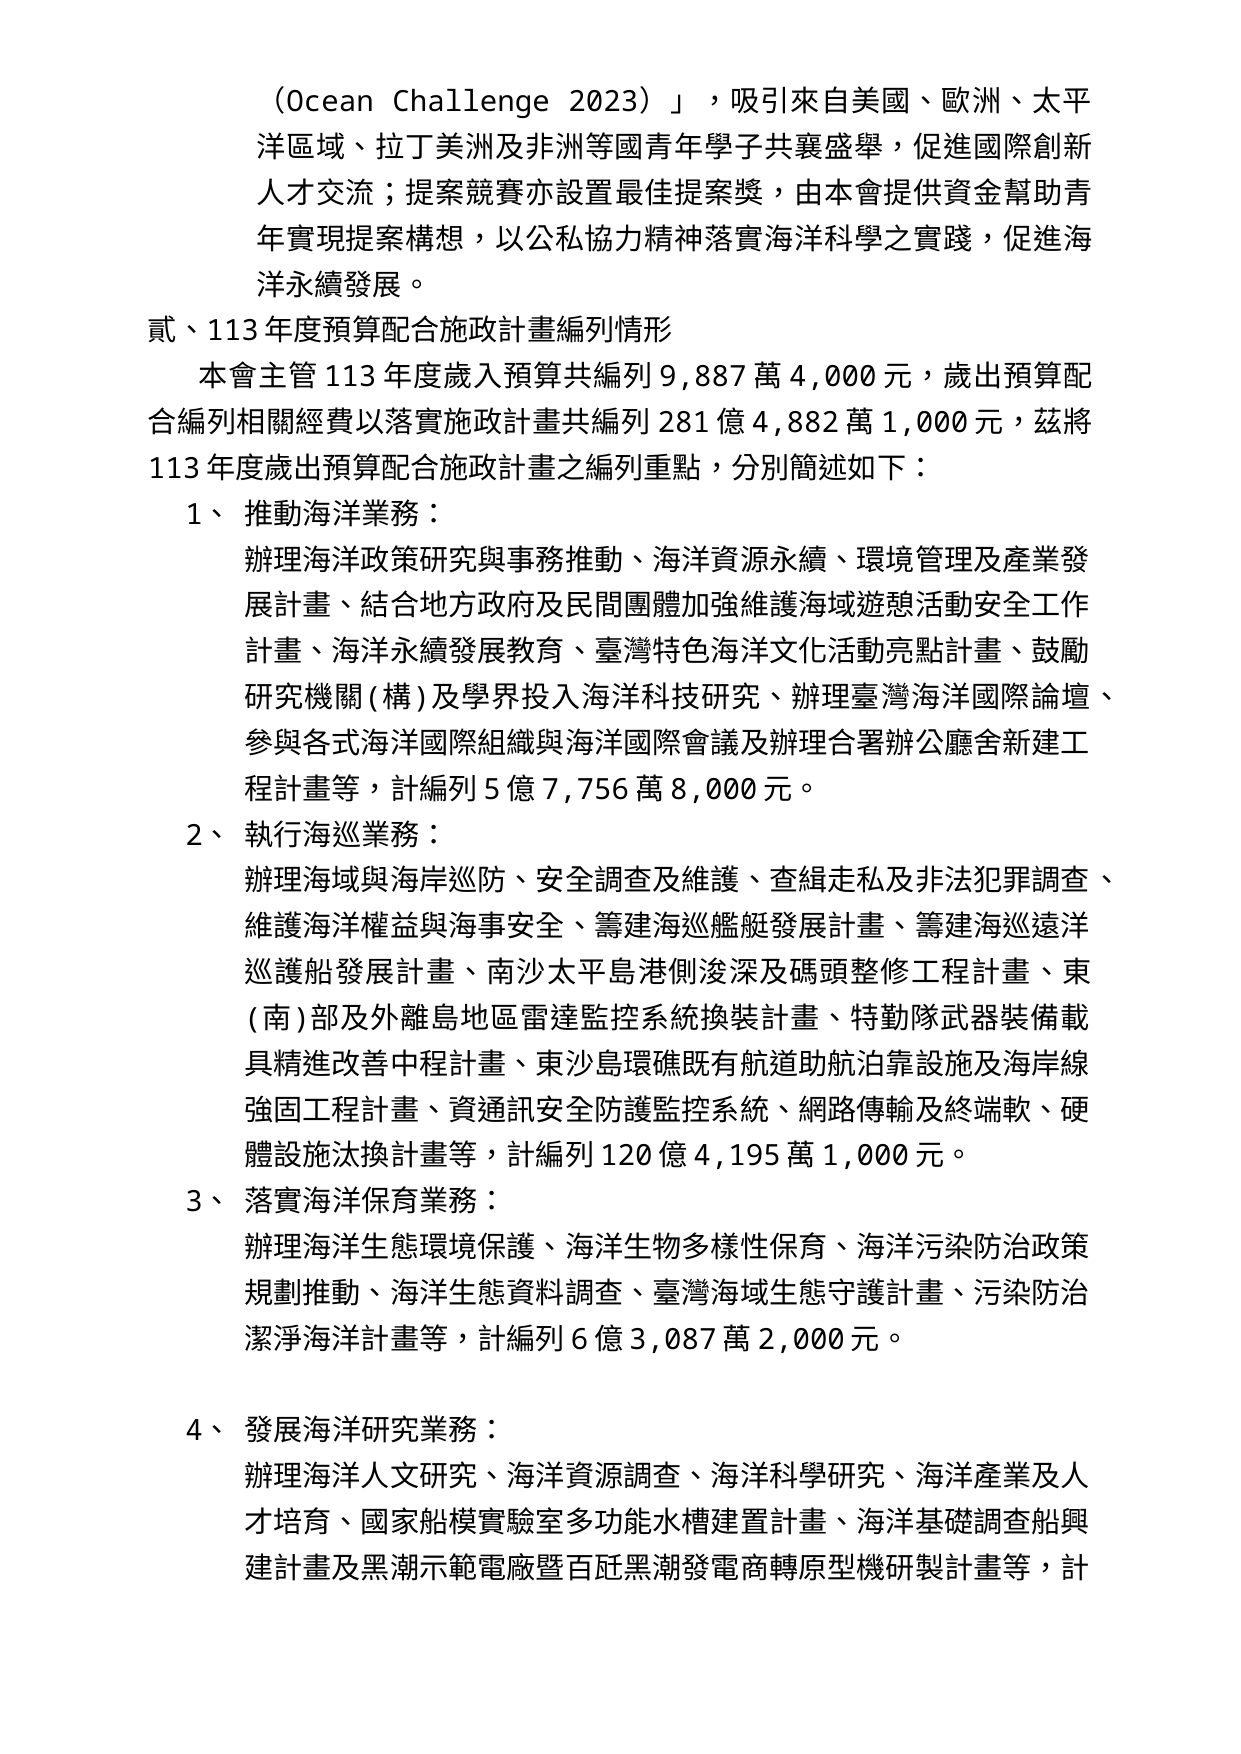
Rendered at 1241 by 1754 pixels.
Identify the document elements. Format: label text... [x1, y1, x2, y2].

text 辦理海洋人文研究、海洋資源調查、海洋科學研究、海洋產業及人才培育、國家船模實驗室多功能水槽建置計畫、海洋基礎調查船興建計畫及黑潮示範電廠暨百瓩黑潮發電商轉原型機研製計畫等，計 [244, 1450, 1092, 1587]
text 貳、113年度預算配合施政計畫編列情形 [148, 304, 1092, 350]
text （Ocean Challenge 2023）」，吸引來自美國、歐洲、太平洋區域、拉丁美洲及非洲等國青年學子共襄盛舉，促進國際創新人才交流；提案競賽亦設置最佳提案獎，由本會提供資金幫助青年實現提案構想，以公私協力精神落實海洋科學之實踐，促進海洋永續發展。 [198, 75, 1092, 304]
list 落實海洋保育業務： [185, 1175, 1092, 1221]
text 辦理海洋生態環境保護、海洋生物多樣性保育、海洋污染防治政策規劃推動、海洋生態資料調查、臺灣海域生態守護計畫、污染防治潔淨海洋計畫等，計編列6億3,087萬2,000元。 [244, 1221, 1092, 1358]
list 發展海洋研究業務： [185, 1404, 1092, 1450]
text 辦理海域與海岸巡防、安全調查及維護、查緝走私及非法犯罪調查、維護海洋權益與海事安全、籌建海巡艦艇發展計畫、籌建海巡遠洋巡護船發展計畫、南沙太平島港側浚深及碼頭整修工程計畫、東(南)部及外離島地區雷達監控系統換裝計畫、特勤隊武器裝備載具精進改善中程計畫、東沙島環礁既有航道助航泊靠設施及海岸線強固工程計畫、資通訊安全防護監控系統、網路傳輸及終端軟、硬體設施汰換計畫等，計編列120億4,195萬1,000元。 [244, 854, 1092, 1175]
text 辦理海洋政策研究與事務推動、海洋資源永續、環境管理及產業發展計畫、結合地方政府及民間團體加強維護海域遊憩活動安全工作計畫、海洋永續發展教育、臺灣特色海洋文化活動亮點計畫、鼓勵研究機關(構)及學界投入海洋科技研究、辦理臺灣海洋國際論壇、參與各式海洋國際組織與海洋國際會議及辦理合署辦公廳舍新建工程計畫等，計編列5億7,756萬8,000元。 [244, 533, 1092, 808]
list 推動海洋業務： [185, 487, 1092, 533]
list 執行海巡業務： [185, 808, 1092, 854]
text 本會主管113年度歲入預算共編列9,887萬4,000元，歲出預算配合編列相關經費以落實施政計畫共編列281億4,882萬1,000元，茲將113年度歲出預算配合施政計畫之編列重點，分別簡述如下： [148, 350, 1092, 487]
